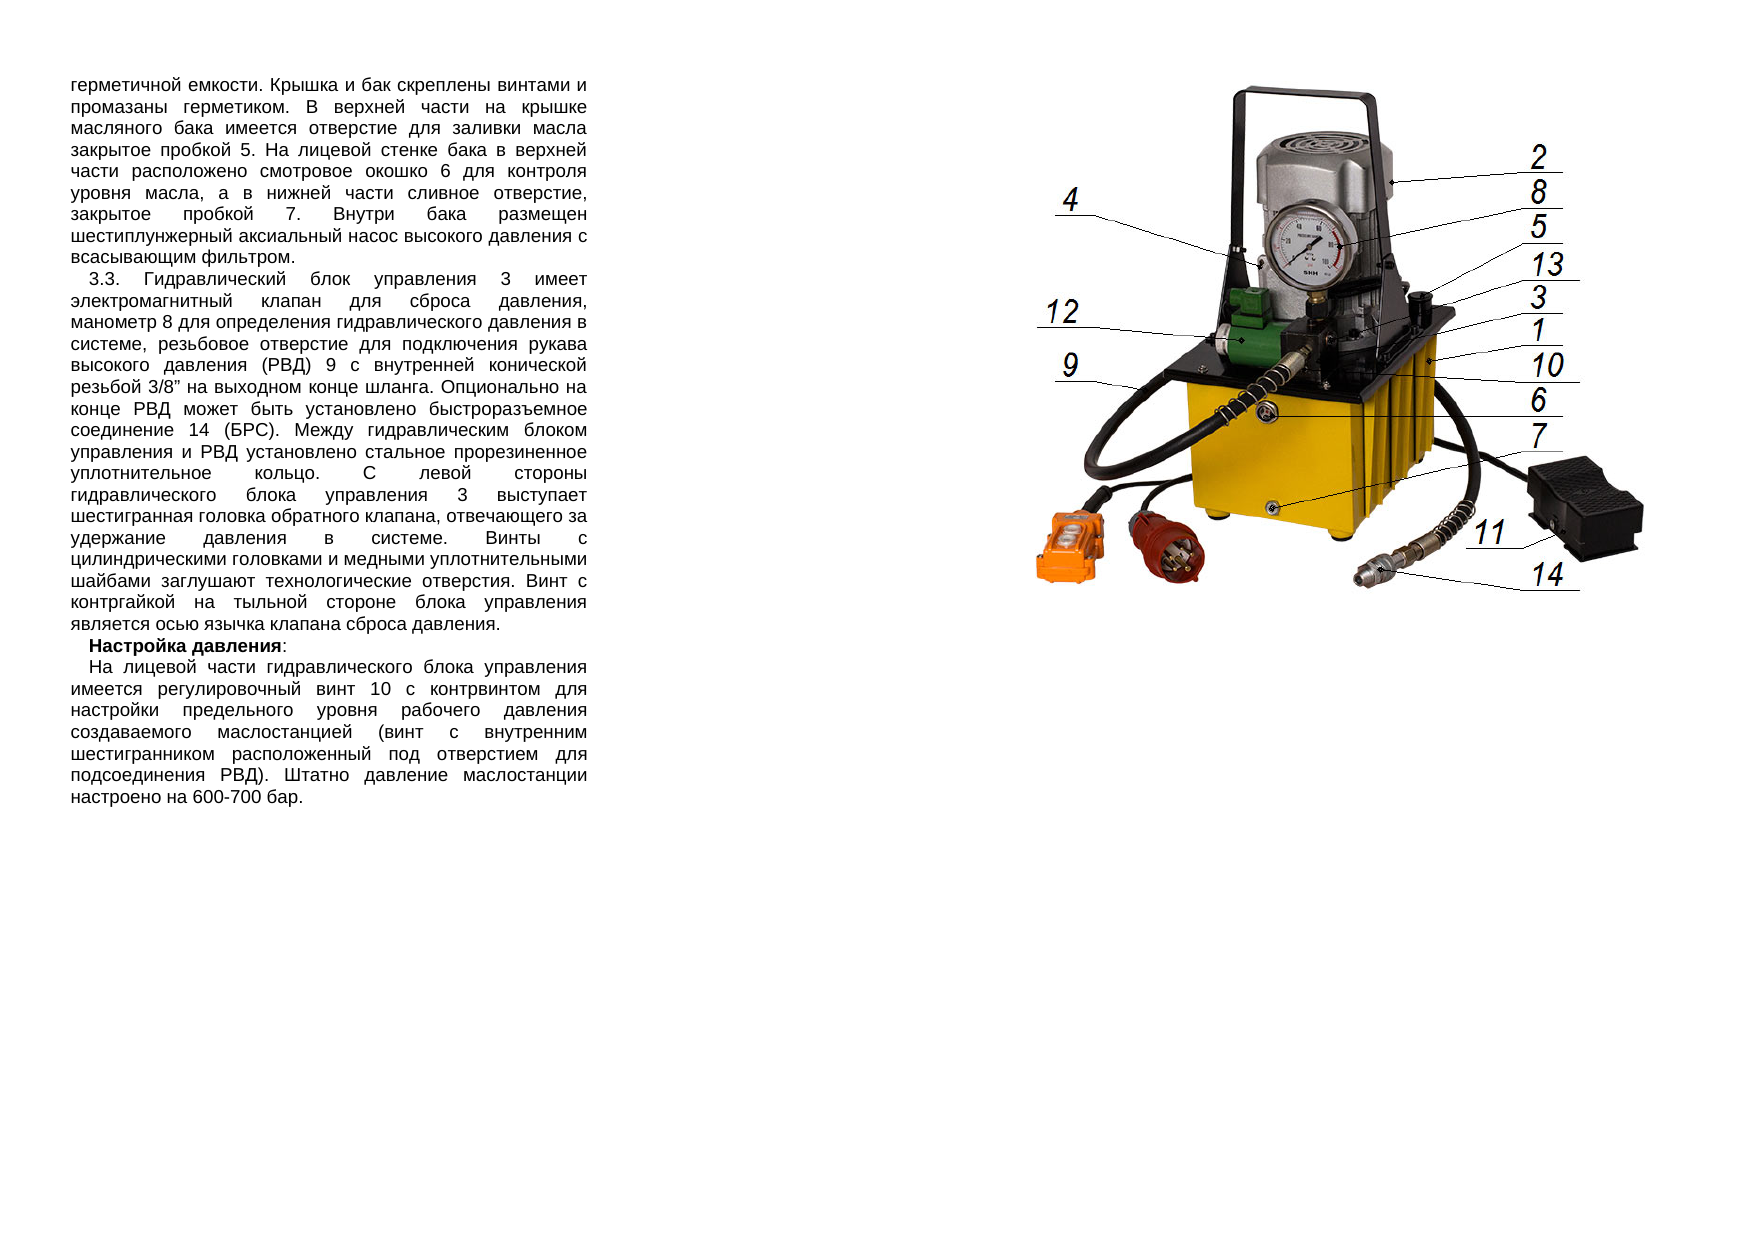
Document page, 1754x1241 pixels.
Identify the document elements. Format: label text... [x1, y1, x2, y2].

table_header [975, 74, 1678, 807]
table_header [599, 74, 974, 807]
table_header 1. НАЗНАЧЕНИЕ Гидравлическая насосная станция с электроприводом является профессиональным оборудованием, предназначенным для совместной работы с гидравлическим цилиндром одностороннего действия с соответствующими параметрами и пружинным возвратом штока. 2. ТЕХНИЧЕСКИЕ ХАРАКТЕРИСТИКИ 3. УСТРОЙСТВО, ПРИНЦИП РАБОТЫ 3.1. Гидравлическая станция состоит из масляного бака 1, на крышке которого установлены приводной электродвигатель 2, гидравлический блок управления 3 с электромагнитом 12 и электрическая распределительная коробка 4 (рис.1). 3.2. Масляный бак 1 выполнен в виде сварной герметичной емкости. Крышка и бак скреплены винтами и промазаны герметиком. В верхней части на крышке масляного бака имеется отверстие для заливки масла закрытое пробкой 5. На лицевой стенке бака в верхней части расположено смотровое окошко 6 для контроля уровня масла, а в нижней части сливное отверстие, закрытое пробкой 7. Внутри бака размещен шестиплунжерный аксиальный насос высокого давления с всасывающим фильтром. 3.3. Гидравлический блок управления 3 имеет электромагнитный клапан для сброса давления, манометр 8 для определения гидравлического давления в системе, резьбовое отверстие для подключения рукава высокого давления (РВД) 9 с внутренней конической резьбой 3/8” на выходном конце шланга. Опционально на конце РВД может быть установлено быстроразъемное соединение 14 (БРС). Между гидравлическим блоком управления и РВД установлено стальное прорезиненное уплотнительное кольцо. С левой стороны гидравлического блока управления 3 выступает шестигранная головка обратного клапана, отвечающего за удержание давления в системе. Винты с цилиндрическими головками и медными уплотнительными шайбами заглушают технологические отверстия. Винт с контргайкой на тыльной стороне блока управления является осью язычка клапана сброса давления. Настройка давления: На лицевой части гидравлического блока управления имеется регулировочный винт 10 с контрвинтом для настройки предельного уровня рабочего давления создаваемого маслостанцией (винт с внутренним шестигранником расположенный под отверстием для подсоединения РВД). Штатно давление маслостанции настроено на 600-700 бар. [59, 74, 599, 807]
picture [1004, 73, 1667, 599]
